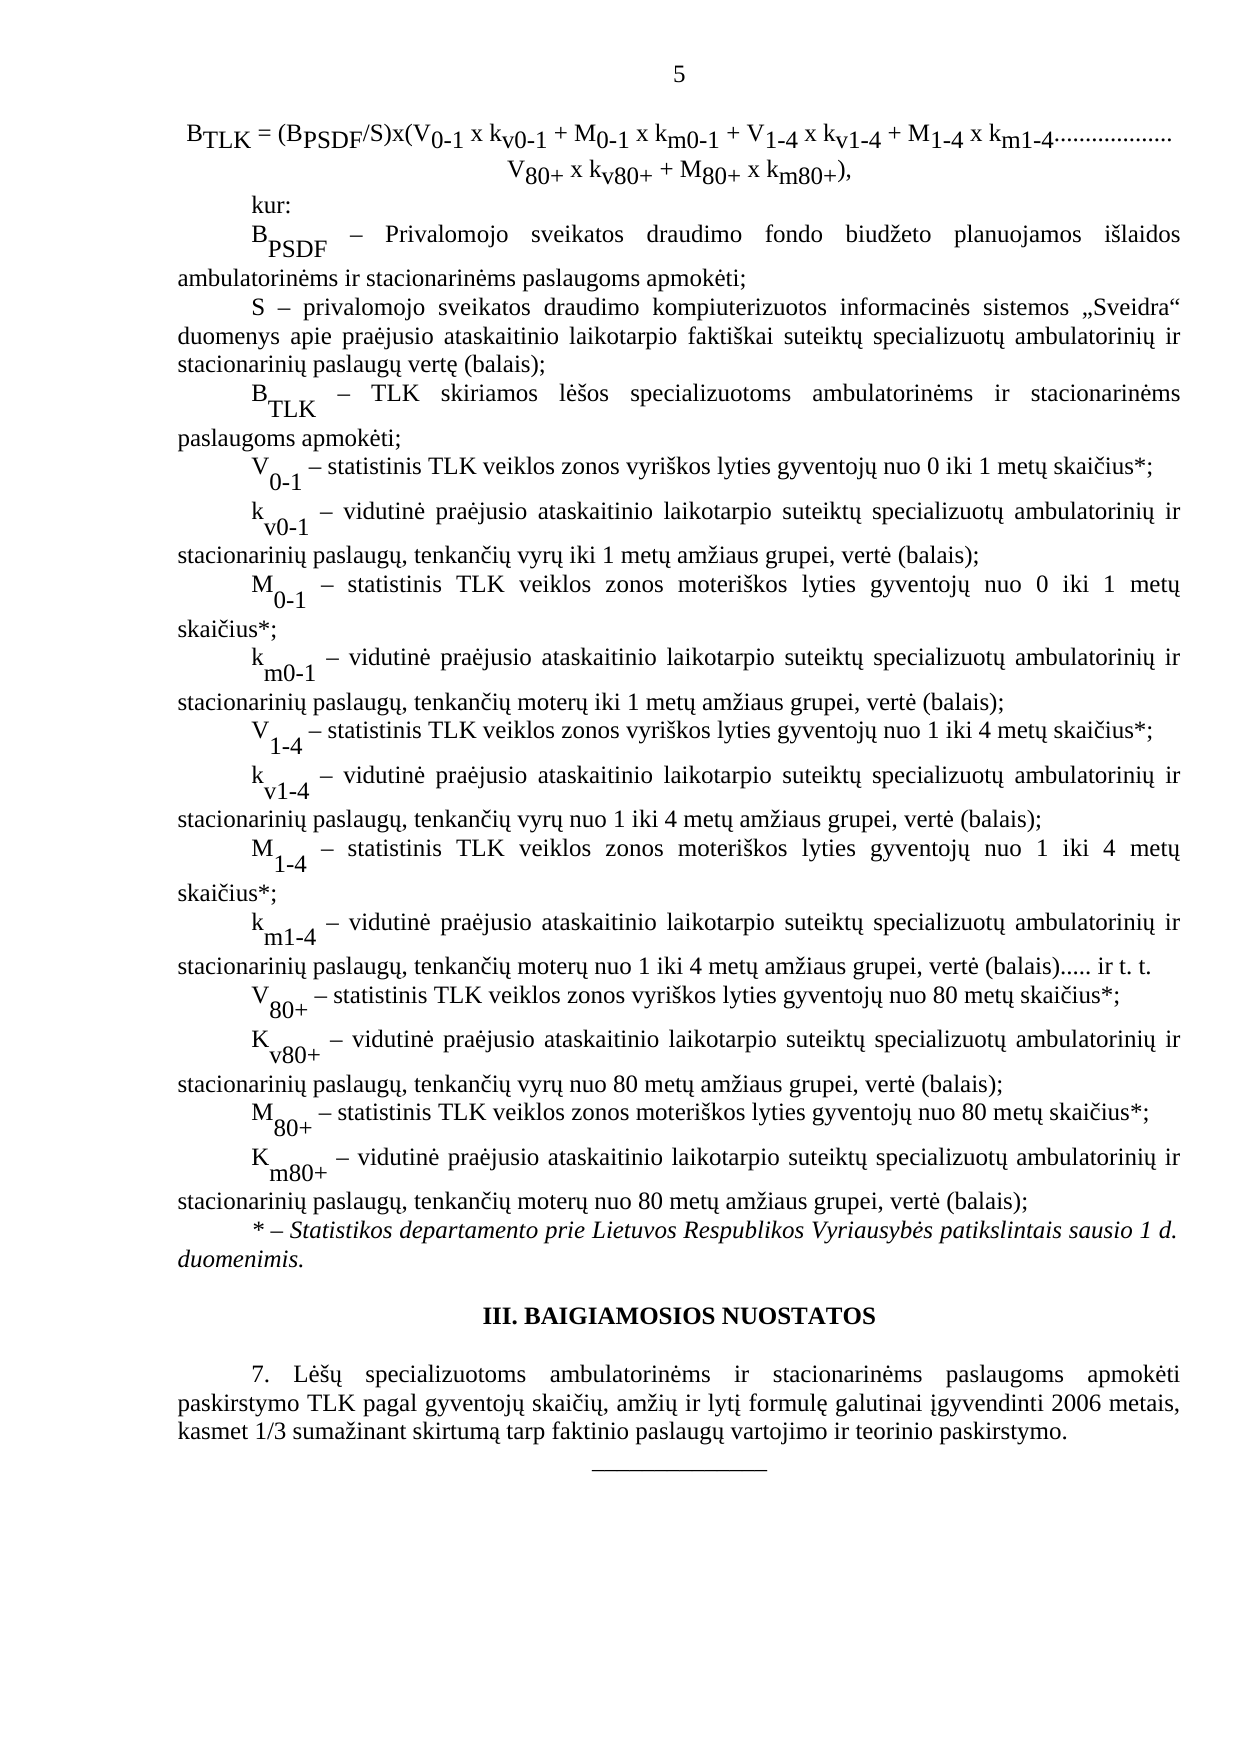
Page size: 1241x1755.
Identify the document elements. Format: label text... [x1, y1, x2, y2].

text 7. Lėšų specializuotoms ambulatorinėms ir stacionarinėms paslaugoms apmokėti paskirstymo TLK pagal gyventojų skaičių, amžių ir lytį formulę galutinai įgyvendinti 2006 metais, kasmet 1/3 sumažinant skirtumą tarp faktinio paslaugų vartojimo ir teorinio paskirstymo. [177, 1359, 1181, 1445]
text V1-4 – statistinis TLK veiklos zonos vyriškos lyties gyventojų nuo 1 iki 4 metų skaičius*; [177, 716, 1181, 760]
text M0-1 – statistinis TLK veiklos zonos moteriškos lyties gyventojų nuo 0 iki 1 metų skaičius*; [177, 569, 1181, 642]
text M80+ – statistinis TLK veiklos zonos moteriškos lyties gyventojų nuo 80 metų skaičius*; [177, 1097, 1181, 1142]
text S – privalomojo sveikatos draudimo kompiuterizuotos informacinės sistemos „Sveidra“ duomenys apie praėjusio ataskaitinio laikotarpio faktiškai suteiktų specializuotų ambulatorinių ir stacionarinių paslaugų vertę (balais); [177, 292, 1181, 378]
text III. BAIGIAMOSIOS NUOSTATOS [177, 1301, 1181, 1330]
text kur: [177, 190, 1181, 219]
text kv1-4 – vidutinė praėjusio ataskaitinio laikotarpio suteiktų specializuotų ambulatorinių ir stacionarinių paslaugų, tenkančių vyrų nuo 1 iki 4 metų amžiaus grupei, vertė (balais); [177, 760, 1181, 833]
text BTLK = (BPSDF/S)x(V0-1 x kv0-1 + M0-1 x km0-1 + V1-4 x kv1-4 + M1-4 x km1-4................... V80+ x kv80+ + M80+ x km80+), [177, 118, 1181, 190]
text M1-4 – statistinis TLK veiklos zonos moteriškos lyties gyventojų nuo 1 iki 4 metų skaičius*; [177, 833, 1181, 907]
text * – Statistikos departamento prie Lietuvos Respublikos Vyriausybės patikslintais sausio 1 d. duomenimis. [177, 1215, 1181, 1273]
text V0-1 – statistinis TLK veiklos zonos vyriškos lyties gyventojų nuo 0 iki 1 metų skaičius*; [177, 451, 1181, 496]
text Km80+ – vidutinė praėjusio ataskaitinio laikotarpio suteiktų specializuotų ambulatorinių ir stacionarinių paslaugų, tenkančių moterų nuo 80 metų amžiaus grupei, vertė (balais); [177, 1142, 1181, 1215]
text ______________ [177, 1445, 1181, 1474]
text BTLK – TLK skiriamos lėšos specializuotoms ambulatorinėms ir stacionarinėms paslaugoms apmokėti; [177, 378, 1181, 451]
text km0-1 – vidutinė praėjusio ataskaitinio laikotarpio suteiktų specializuotų ambulatorinių ir stacionarinių paslaugų, tenkančių moterų iki 1 metų amžiaus grupei, vertė (balais); [177, 642, 1181, 716]
text kv0-1 – vidutinė praėjusio ataskaitinio laikotarpio suteiktų specializuotų ambulatorinių ir stacionarinių paslaugų, tenkančių vyrų iki 1 metų amžiaus grupei, vertė (balais); [177, 496, 1181, 569]
text km1-4 – vidutinė praėjusio ataskaitinio laikotarpio suteiktų specializuotų ambulatorinių ir stacionarinių paslaugų, tenkančių moterų nuo 1 iki 4 metų amžiaus grupei, vertė (balais)..... ir t. t. [177, 907, 1181, 980]
text V80+ – statistinis TLK veiklos zonos vyriškos lyties gyventojų nuo 80 metų skaičius*; [177, 980, 1181, 1024]
text BPSDF – Privalomojo sveikatos draudimo fondo biudžeto planuojamos išlaidos ambulatorinėms ir stacionarinėms paslaugoms apmokėti; [177, 219, 1181, 292]
text Kv80+ – vidutinė praėjusio ataskaitinio laikotarpio suteiktų specializuotų ambulatorinių ir stacionarinių paslaugų, tenkančių vyrų nuo 80 metų amžiaus grupei, vertė (balais); [177, 1024, 1181, 1097]
